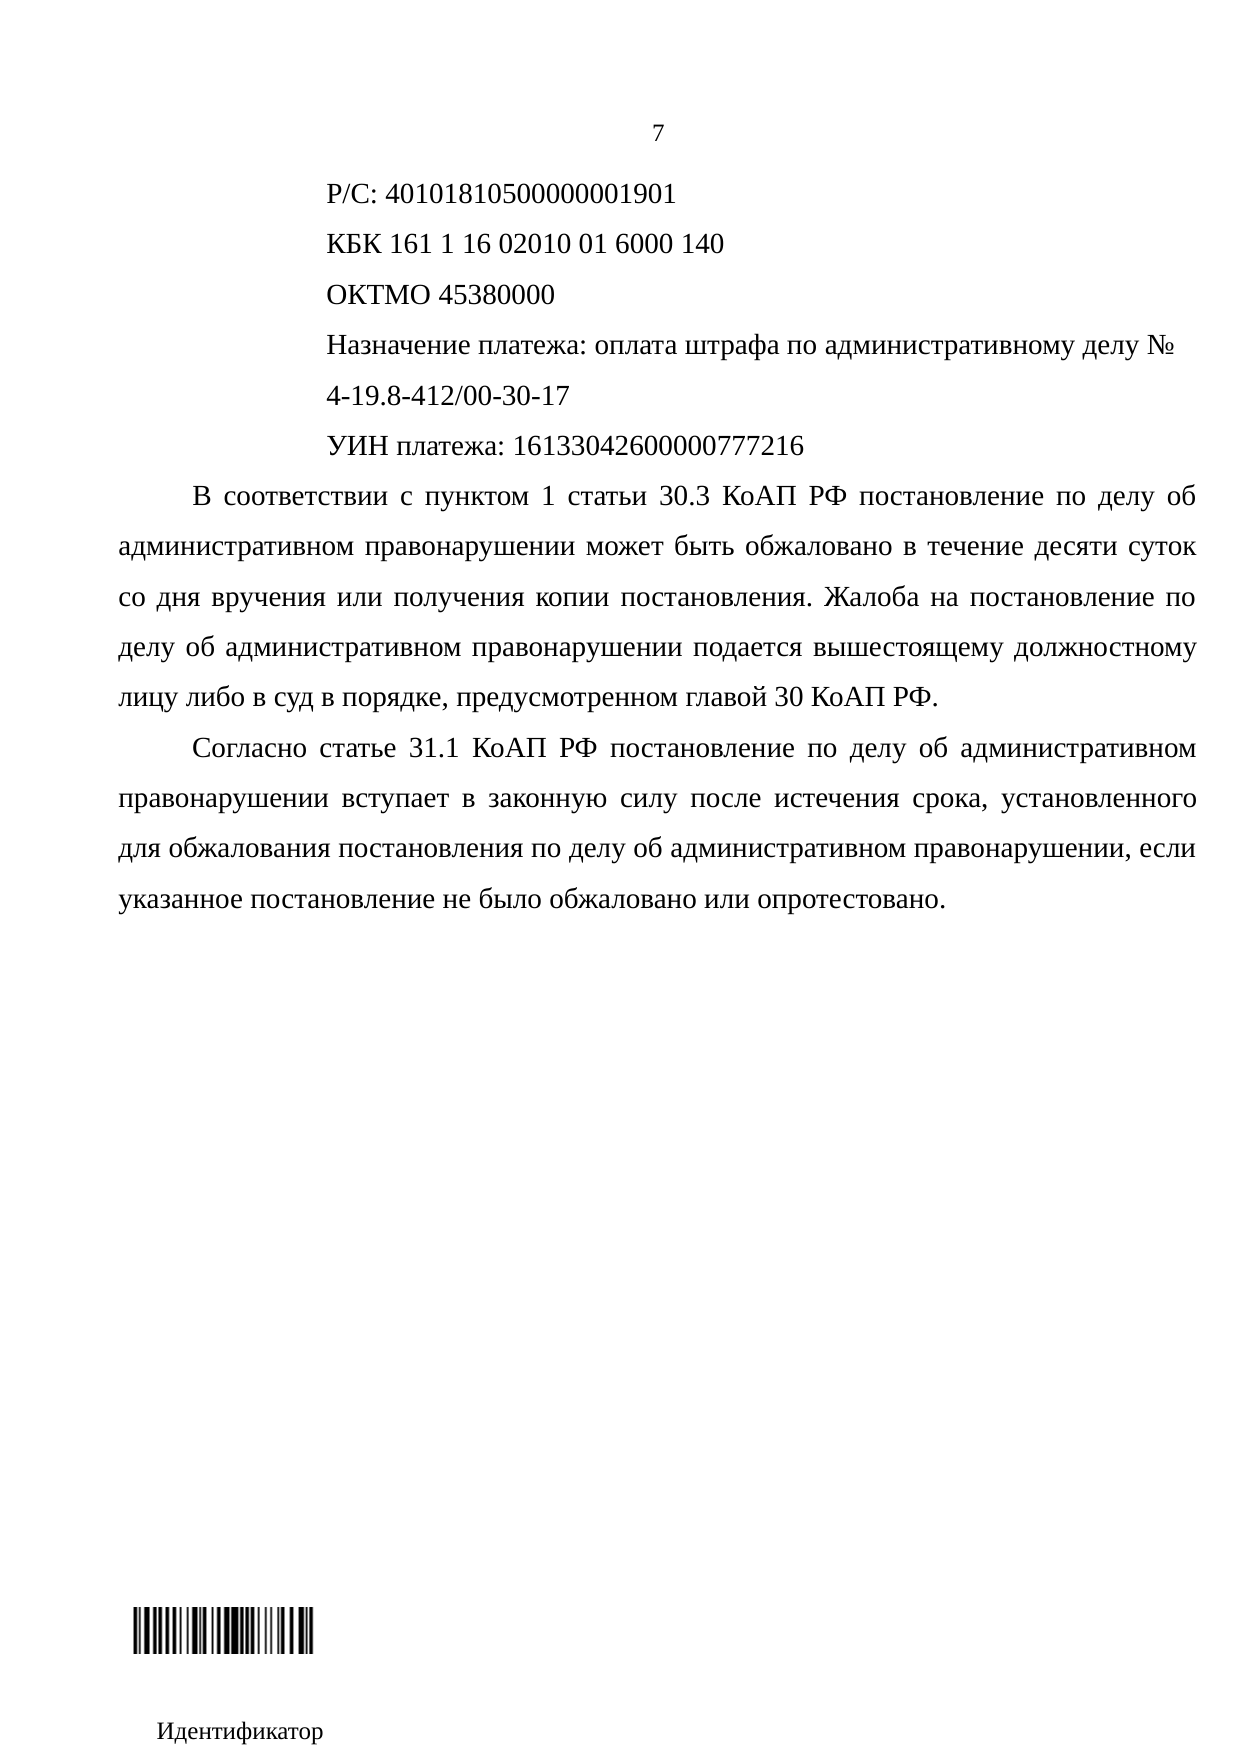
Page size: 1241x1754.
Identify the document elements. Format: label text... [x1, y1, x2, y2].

text КБК 161 1 16 02010 01 6000 140 [326, 227, 1198, 260]
text Р/С: 40101810500000001901 [326, 176, 1198, 210]
text В соответствии с пунктом 1 статьи 30.3 КоАП РФ постановление по делу об административном правонарушении может быть обжаловано в течение десяти суток со дня вручения или получения копии постановления. Жалоба на постановление по делу об административном правонарушении подается вышестоящему должностному лицу либо в суд в порядке, предусмотренном главой 30 КоАП РФ. [118, 478, 1198, 713]
text УИН платежа: 16133042600000777216 [326, 428, 1198, 461]
picture [118, 1607, 331, 1654]
text Назначение платежа: оплата штрафа по административному делу № 4-19.8-412/00-30-17 [326, 327, 1198, 411]
text ОКТМО 45380000 [326, 277, 1198, 311]
text Согласно статье 31.1 КоАП РФ постановление по делу об административном правонарушении вступает в законную силу после истечения срока, установленного для обжалования постановления по делу об административном правонарушении, если указанное постановление не было обжаловано или опротестовано. [118, 730, 1198, 914]
